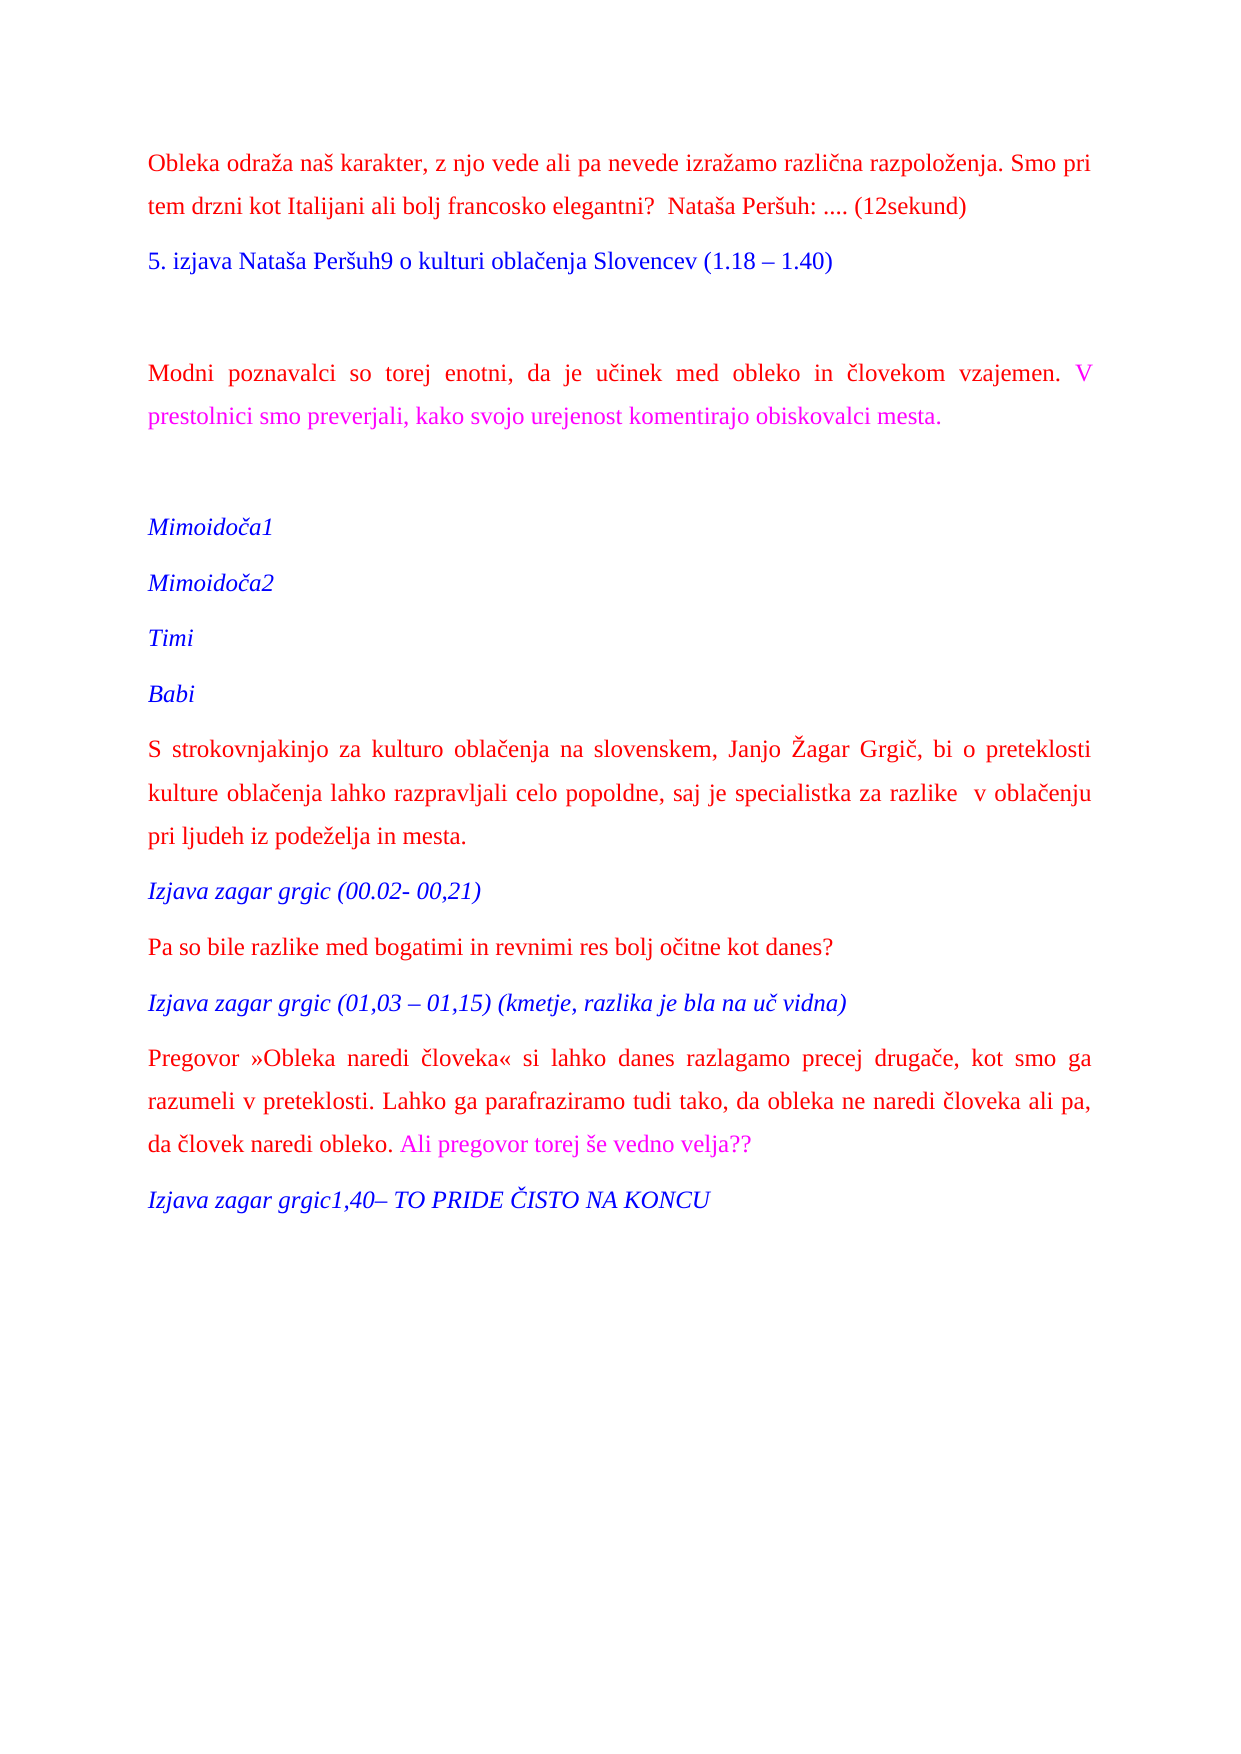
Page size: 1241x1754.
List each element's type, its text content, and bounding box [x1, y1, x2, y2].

text Izjava zagar grgic (01,03 – 01,15) (kmetje, razlika je bla na uč vidna) [148, 988, 1093, 1016]
text Babi [148, 679, 1093, 708]
text Timi [148, 623, 1093, 652]
text Mimoidoča1 [148, 512, 1093, 541]
text 5. izjava Nataša Peršuh9 o kulturi oblačenja Slovencev (1.18 – 1.40) [148, 246, 1093, 275]
text Modni poznavalci so torej enotni, da je učinek med obleko in človekom vzajemen. V prestolnici smo preverjali, kako svojo urejenost komentirajo obiskovalci mesta. [148, 358, 1093, 429]
text S strokovnjakinjo za kulturo oblačenja na slovenskem, Janjo Žagar Grgič, bi o preteklosti kulture oblačenja lahko razpravljali celo popoldne, saj je specialistka za razlike v oblačenju pri ljudeh iz podeželja in mesta. [148, 734, 1093, 849]
text Izjava zagar grgic1,40– TO PRIDE ČISTO NA KONCU [148, 1185, 1093, 1214]
text Obleka odraža naš karakter, z njo vede ali pa nevede izražamo različna razpoloženja. Smo pri tem drzni kot Italijani ali bolj francosko elegantni? Nataša Peršuh: .... (12sekund) [148, 148, 1093, 219]
text Pregovor »Obleka naredi človeka« si lahko danes razlagamo precej drugače, kot smo ga razumeli v preteklosti. Lahko ga parafraziramo tudi tako, da obleka ne naredi človeka ali pa, da človek naredi obleko. Ali pregovor torej še vedno velja?? [148, 1043, 1093, 1158]
text Izjava zagar grgic (00.02- 00,21) [148, 876, 1093, 905]
text Mimoidoča2 [148, 568, 1093, 596]
text Pa so bile razlike med bogatimi in revnimi res bolj očitne kot danes? [148, 932, 1093, 961]
